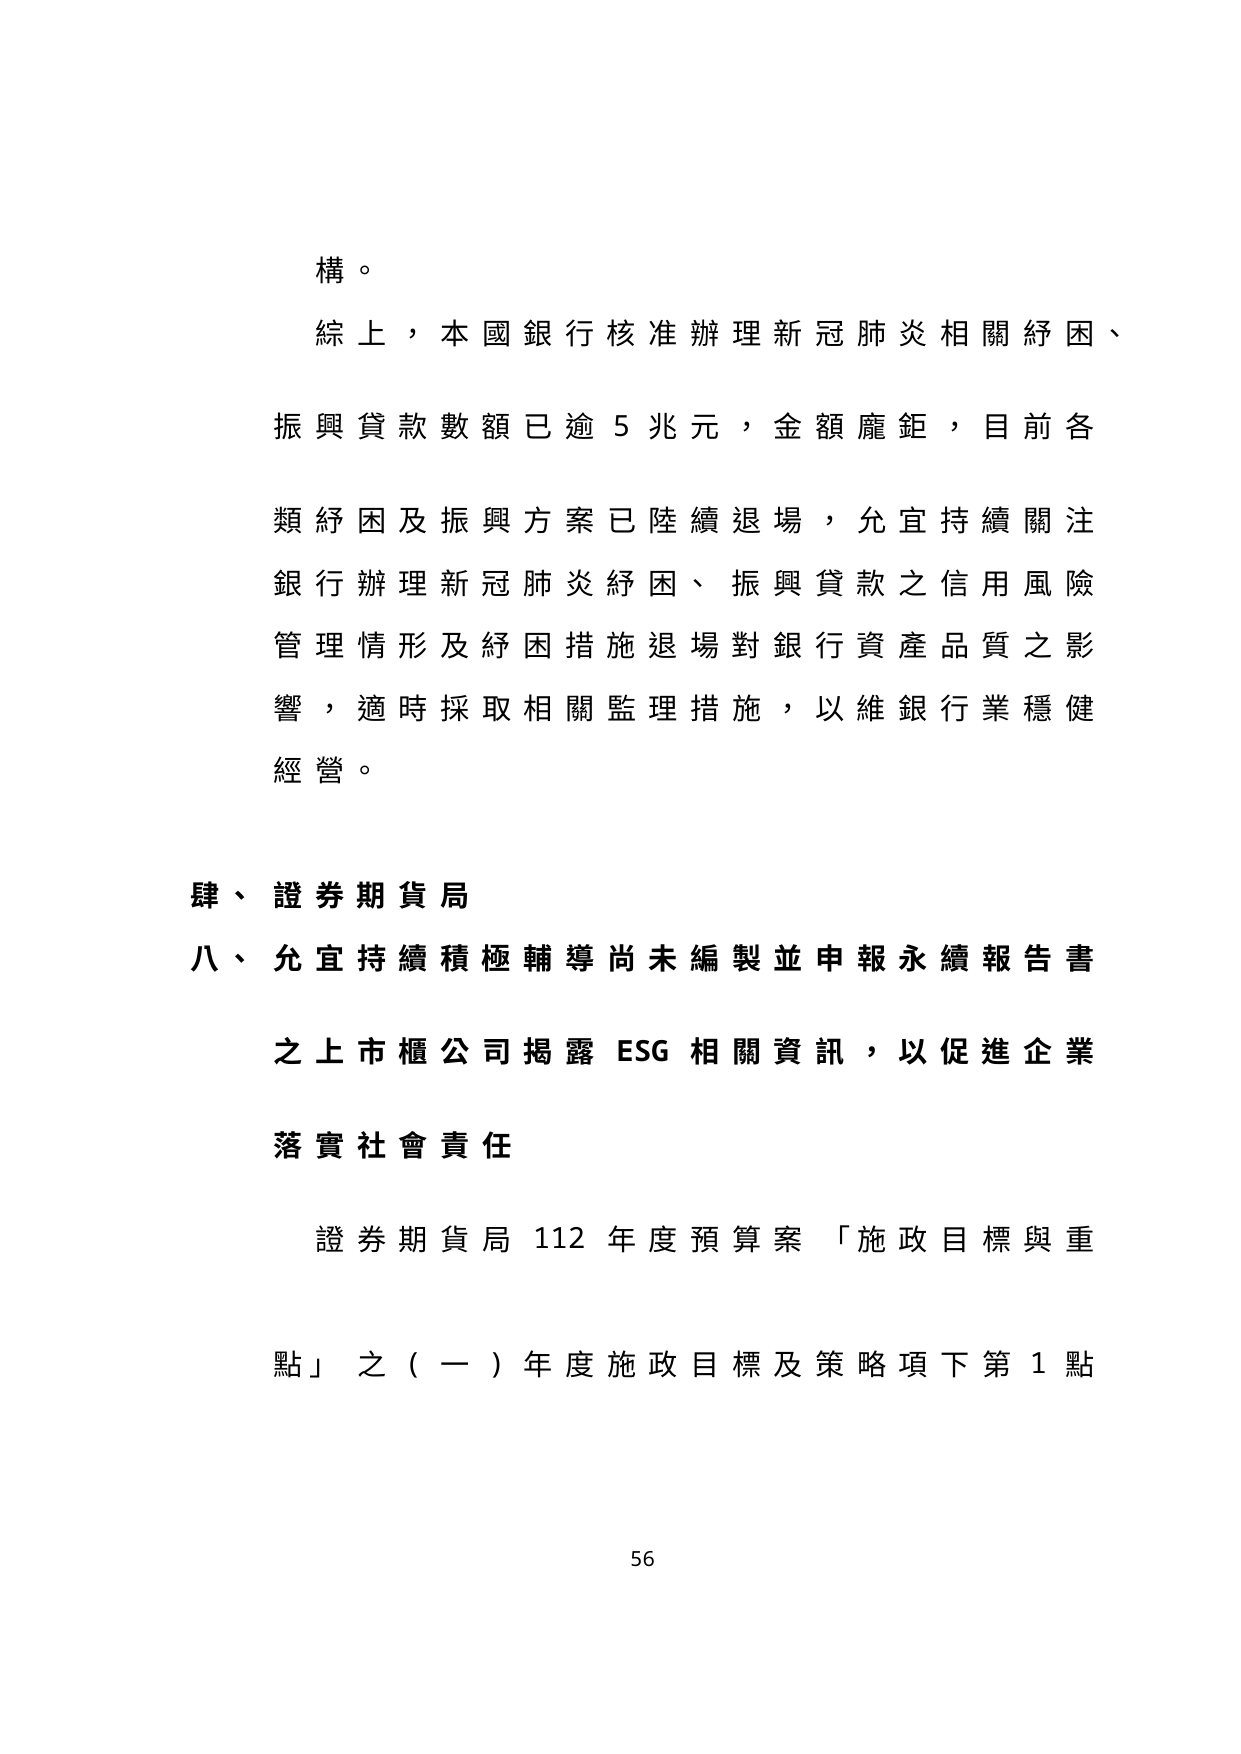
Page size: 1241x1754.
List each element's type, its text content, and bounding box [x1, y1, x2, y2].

text 證券期貨局112年度預算案「施政目標與重點」之(一)年度施政目標及策略項下第1點 [243, 1165, 1101, 1415]
text 肆、證券期貨局 [184, 852, 1101, 915]
text 八、允宜持續積極輔導尚未編製並申報永續報告書之上市櫃公司揭露ESG相關資訊，以促進企業落實社會責任 [184, 915, 1101, 1165]
text 綜上，本國銀行核准辦理新冠肺炎相關紓困、振興貸款數額已逾5兆元，金額龐鉅，目前各類紓困及振興方案已陸續退場，允宜持續關注銀行辦理新冠肺炎紓困、振興貸款之信用風險管理情形及紓困措施退場對銀行資產品質之影響，適時採取相關監理措施，以維銀行業穩健經營。 [243, 290, 1101, 790]
text 國際組織陸續發布新聞稿或研究報告關注紓困貸款信用風險對金融穩定之挑戰，其中國際基金貨幣組織(International Monetary Fund,IMF)建議監理機關應要求銀行根據借款人償還貸款可能性等資訊持續評估借款人之信用品質，並在授信品質惡化時逐步提列損失準備，以避免政府紓困措施退場後，出現銀行業逾期放款及呆帳費用大幅增加情形。據金管會表示，銀行辦理紓困、振興貸款案件仍須依一般授信原則辦理，並應依據相關規定或指引以評估該等授信案件之預期信用損失，據以提列足夠之備抵呆帳餘額，以健全經營，另有關政府所訂紓困貸款，信保基金提供最低8成以上之保證成數，可有效降低銀行辦理紓困貸款之風險，該會評估目前本國銀行整體備抵呆帳提列情形仍屬穩健，將持續督促銀行提昇資產品質及健全財務結構。 [272, 227, 1101, 290]
